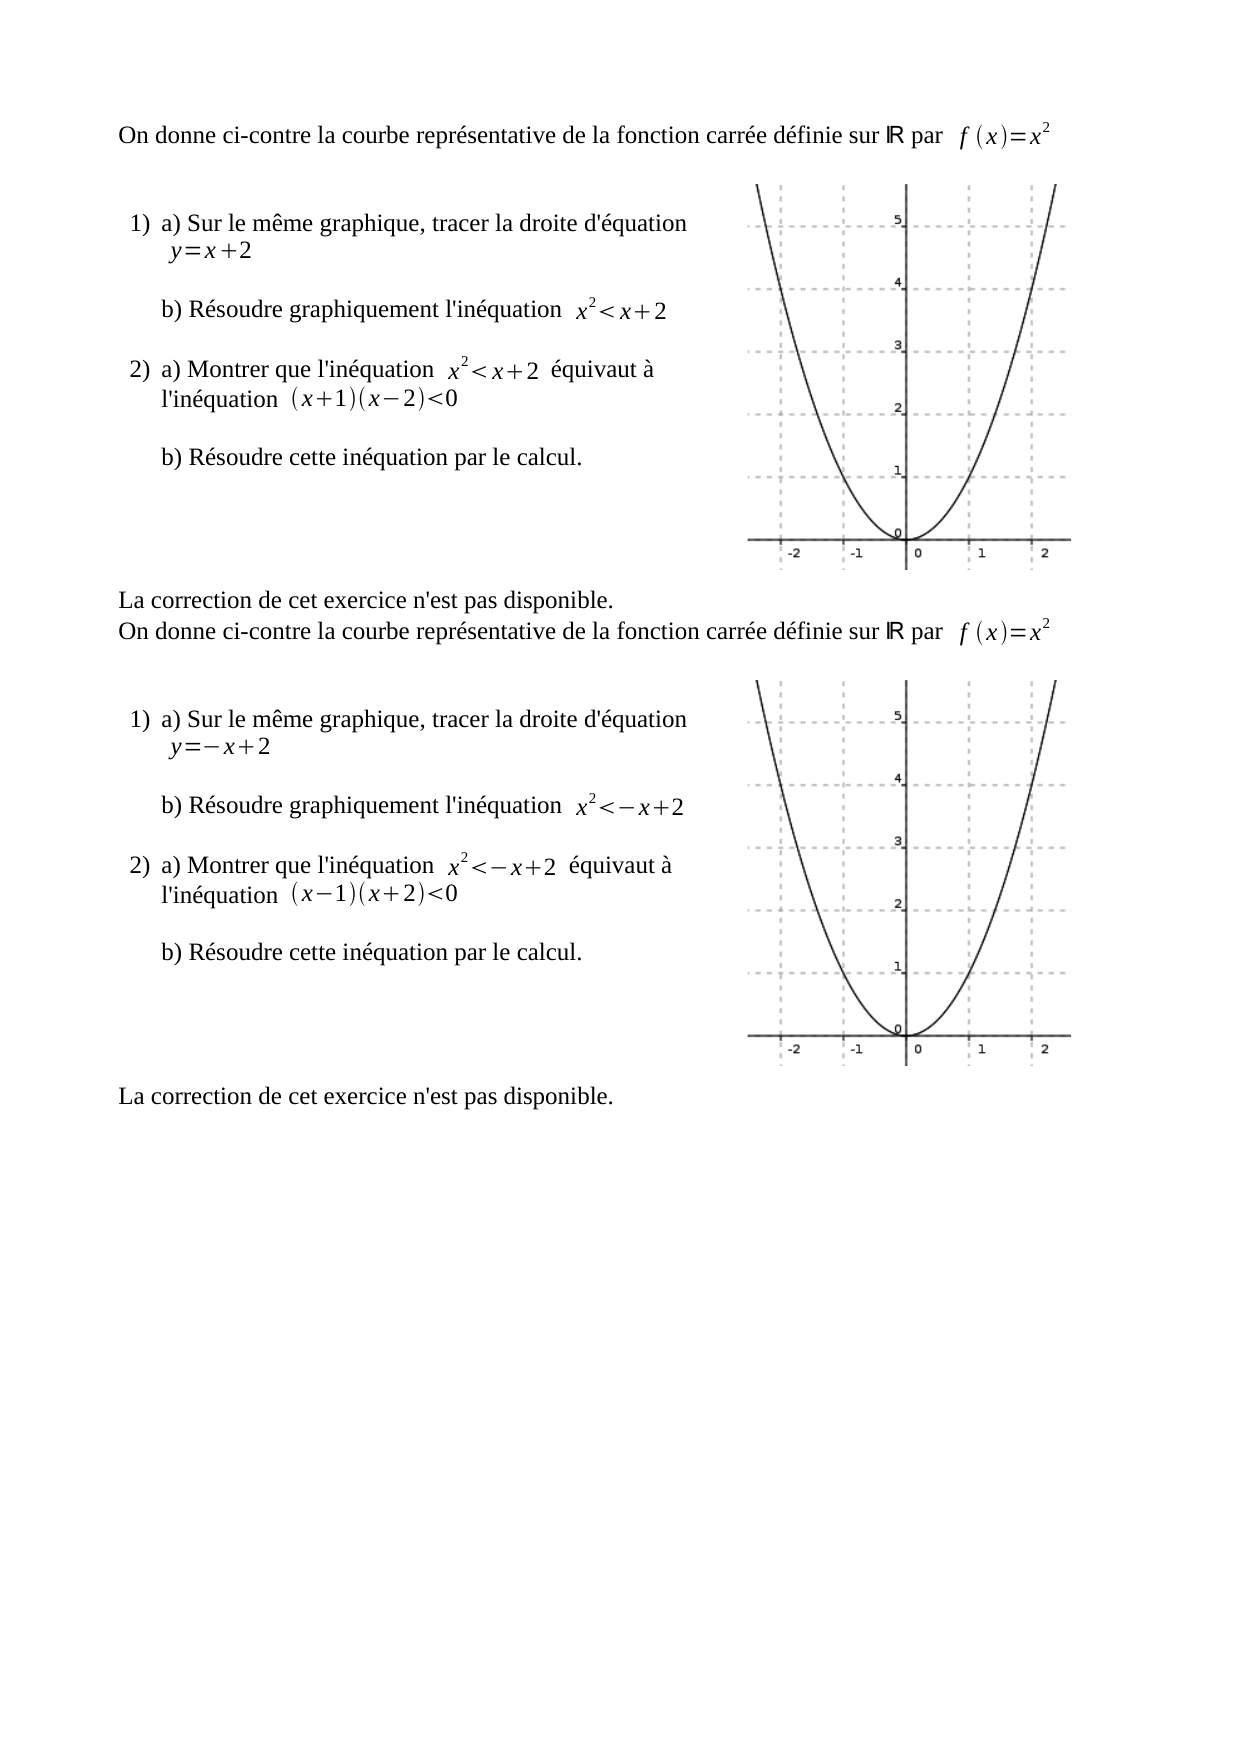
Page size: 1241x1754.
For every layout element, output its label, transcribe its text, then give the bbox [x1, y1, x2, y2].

list b) Résoudre cette inéquation par le calcul. [129, 442, 747, 470]
list [1072, 937, 1122, 966]
list [1072, 208, 1122, 264]
list [1072, 353, 1122, 413]
list a) Montrer que l'inéquation équivaut à l'inéquation [129, 353, 747, 413]
text La correction de cet exercice n'est pas disponible. [118, 585, 1122, 614]
text On donne ci-contre la courbe représentative de la fonction carrée définie sur ℝ par [118, 614, 1122, 646]
list b) Résoudre graphiquement l'inéquation [129, 789, 747, 820]
list a) Sur le même graphique, tracer la droite d'équation [129, 208, 747, 264]
list a) Sur le même graphique, tracer la droite d'équation [129, 704, 747, 760]
text On donne ci-contre la courbe représentative de la fonction carrée définie sur ℝ par [118, 118, 1122, 150]
list b) Résoudre graphiquement l'inéquation [129, 293, 747, 324]
list [1072, 849, 1122, 909]
list a) Montrer que l'inéquation équivaut à l'inéquation [129, 849, 747, 909]
text La correction de cet exercice n'est pas disponible. [118, 1081, 1122, 1110]
list b) Résoudre cette inéquation par le calcul. [129, 937, 747, 966]
list [1072, 704, 1122, 760]
list [1072, 442, 1122, 470]
list [1072, 293, 1122, 324]
list [1072, 789, 1122, 820]
